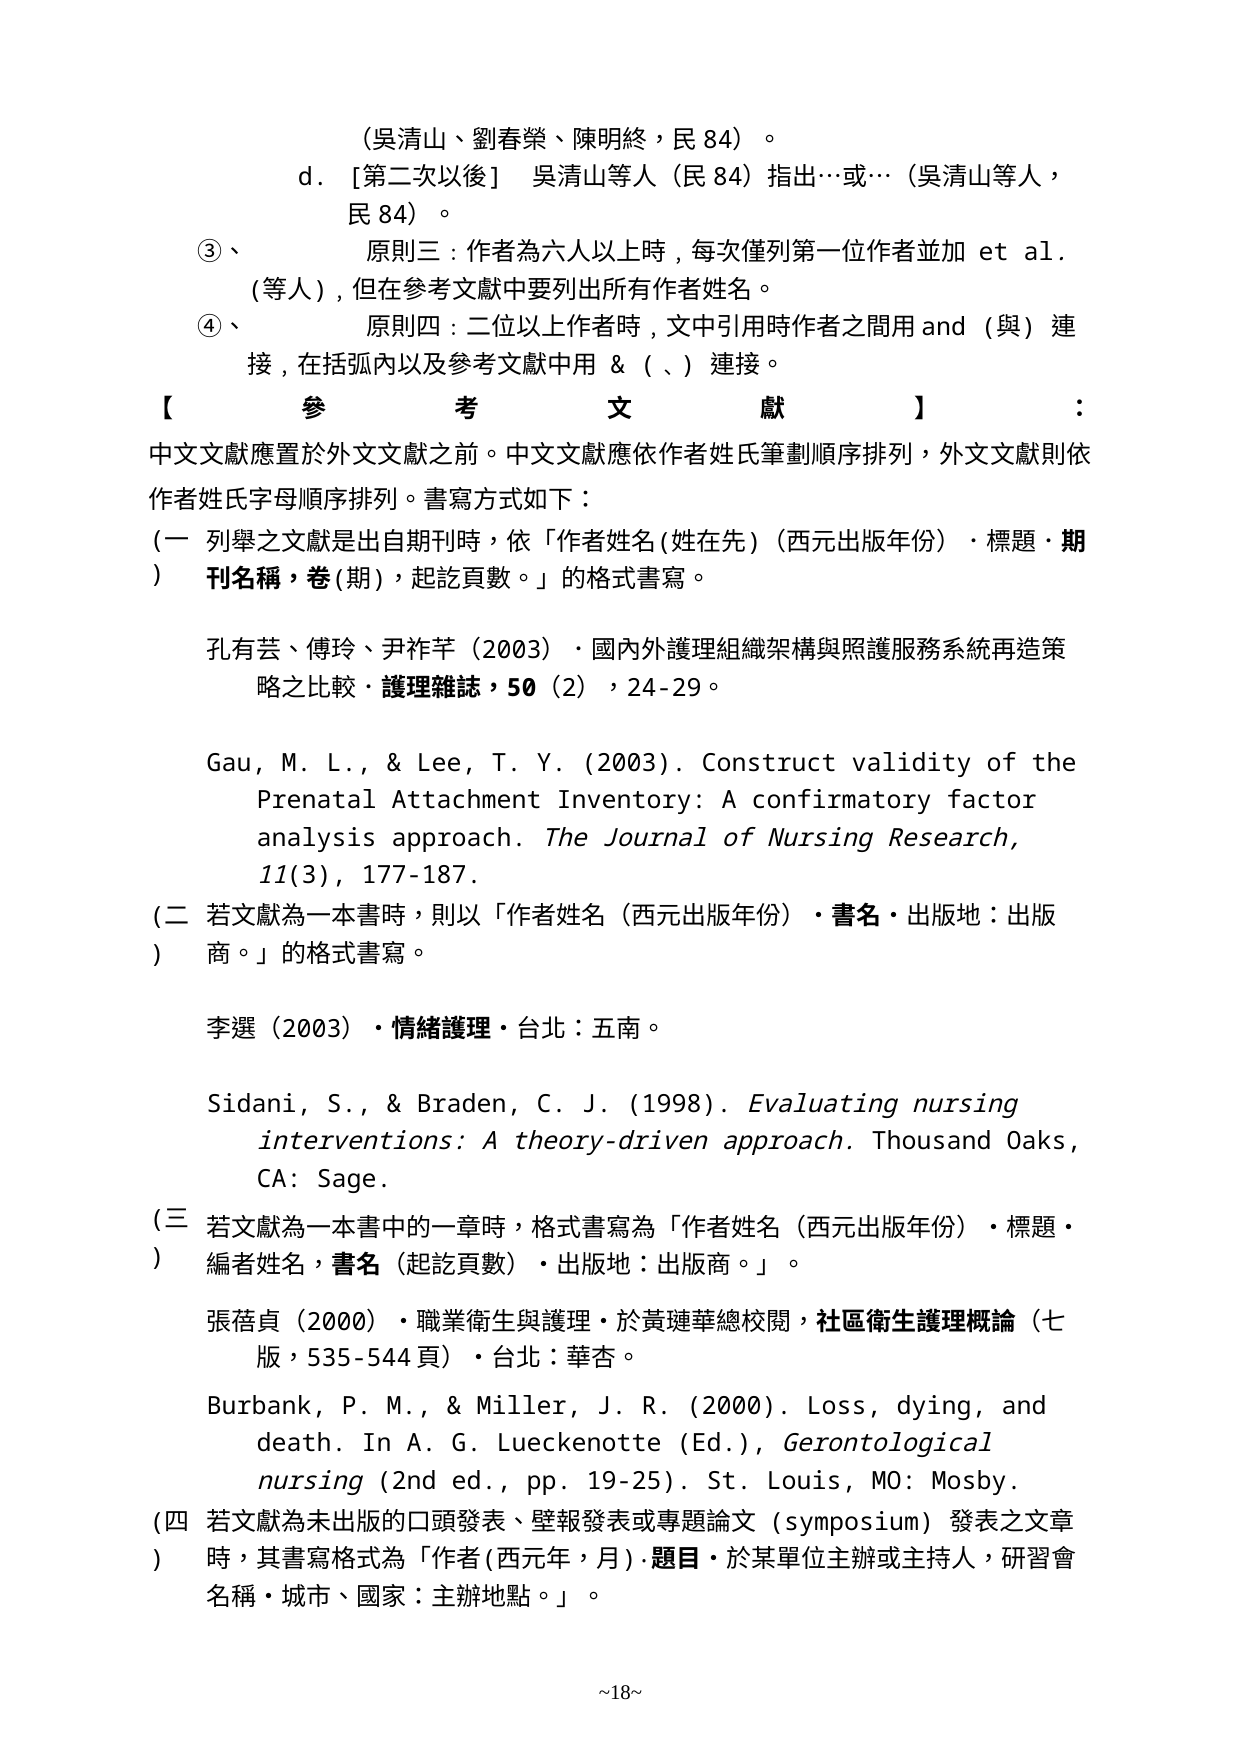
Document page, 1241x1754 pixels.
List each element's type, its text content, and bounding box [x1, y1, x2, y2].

table_cell 若文獻為未出版的口頭發表、壁報發表或專題論文 (symposium) 發表之文章時，其書寫格式為「作者(西元年，月)‧題目‧於某單位主辦或主持人，研習會名稱‧城市、國家：主辦地點。」。 曾惠明（2004，2月）‧護理人員對於照護急性呼吸道症候群病人的專業倫理之探討‧台灣護理學會第二十次護理研究論文發表會暨海峽兩岸護理學術交流口頭發表．台北：國際會議中心。 陳繡琴、黃國峰、黃升苗、周守民（2004，2月）‧探討外科醫師在手術過程中與護理人員專業互動之經驗‧台灣護理學會第二十次護理研究論文發表會暨海峽兩岸護理學術交流壁報發表．台北：國際會議中心。 王秀紅(2002，10月)‧成功的國際會議專題報告‧於台灣護理學會主辦，國際學術會議人才培訓研習會（進階班）‧高雄：榮民總醫院。 Tseng, Y., Snyder, M., & Mueller, C. (2001, June). Gender differences in use of exercise processes of change in elders residing in assisted living facilities. Paper session presented at the 12th International Nursing Research Congress, Sigma Theta Tau International, Copenhagen, Denmark. Tseng, Y., Snyder, M., & Mueller, C. (2001, March). Gender differences in exercise determinants in elders residing in assisted living facilities. Poster session presented at the Midwest Nurse Research Society 2001 Convention, Cleveland, OH, USA. Lichstein, K. L., Johnson, R. S., Womack, T, D., Dean, J. E., & Childers, C. K. (1990, June). Relaxation therapy for polypharmacy use in elderly insomniacs and nonisomniacs. In T. L. Rosenthal (Chair), Reducing medication in qeriatric populations. Symposium conducted at the meeting of the First International Congress of Behavioral Medicine, Uppsala, Sweden. [205, 1498, 1092, 1648]
table_header (一) [148, 518, 205, 893]
table_cell 若文獻為一本書時，則以「作者姓名（西元出版年份）‧書名‧出版地：出版商。」的格式書寫。 李選（2003）‧情緒護理‧台北：五南。 Sidani, S., & Braden, C. J. (1998). Evaluating nursing interventions: A theory-driven approach. Thousand Oaks, CA: Sage. [205, 893, 1092, 1196]
table_cell (二) [148, 893, 205, 1196]
text 【參考文獻】： 中文文獻應置於外文文獻之前。中文文獻應依作者姓氏筆劃順序排列，外文文獻則依作者姓氏字母順序排列。書寫方式如下： [148, 381, 1092, 518]
list （吳清山、劉春榮、陳明終，民84）。 [298, 118, 1092, 156]
list 原則四﹕二位以上作者時﹐文中引用時作者之間用and (與) 連接﹐在括弧內以及參考文獻中用 & (﹑) 連接。 [198, 306, 1092, 381]
list [第二次以後] 吳清山等人（民84）指出…或…（吳清山等人，民84）。 [298, 156, 1092, 231]
table_cell (四) [148, 1498, 205, 1648]
table_cell 若文獻為一本書中的一章時，格式書寫為「作者姓名（西元出版年份）‧標題‧編者姓名，書名（起訖頁數）‧出版地：出版商。」。 張蓓貞（2000）‧職業衛生與護理‧於黃璉華總校閱，社區衛生護理概論（七版，535-544頁）‧台北：華杏。 Burbank, P. M., & Miller, J. R. (2000). Loss, dying, and death. In A. G. Lueckenotte (Ed.), Gerontological nursing (2nd ed., pp. 19-25). St. Louis, MO: Mosby. [205, 1196, 1092, 1498]
table_cell (三) [148, 1196, 205, 1498]
list 原則三﹕作者為六人以上時﹐每次僅列第一位作者並加 et al. (等人)﹐但在參考文獻中要列出所有作者姓名。 [198, 231, 1092, 306]
table_header 列舉之文獻是出自期刊時，依「作者姓名(姓在先)（西元出版年份）．標題．期刊名稱，卷(期)，起訖頁數。」的格式書寫。 孔有芸、傅玲、尹祚芊（2003）．國內外護理組織架構與照護服務系統再造策略之比較．護理雜誌，50（2），24-29。 Gau, M. L., & Lee, T. Y. (2003). Construct validity of the Prenatal Attachment Inventory: A confirmatory factor analysis approach. The Journal of Nursing Research, 11(3), 177-187. [205, 518, 1092, 893]
